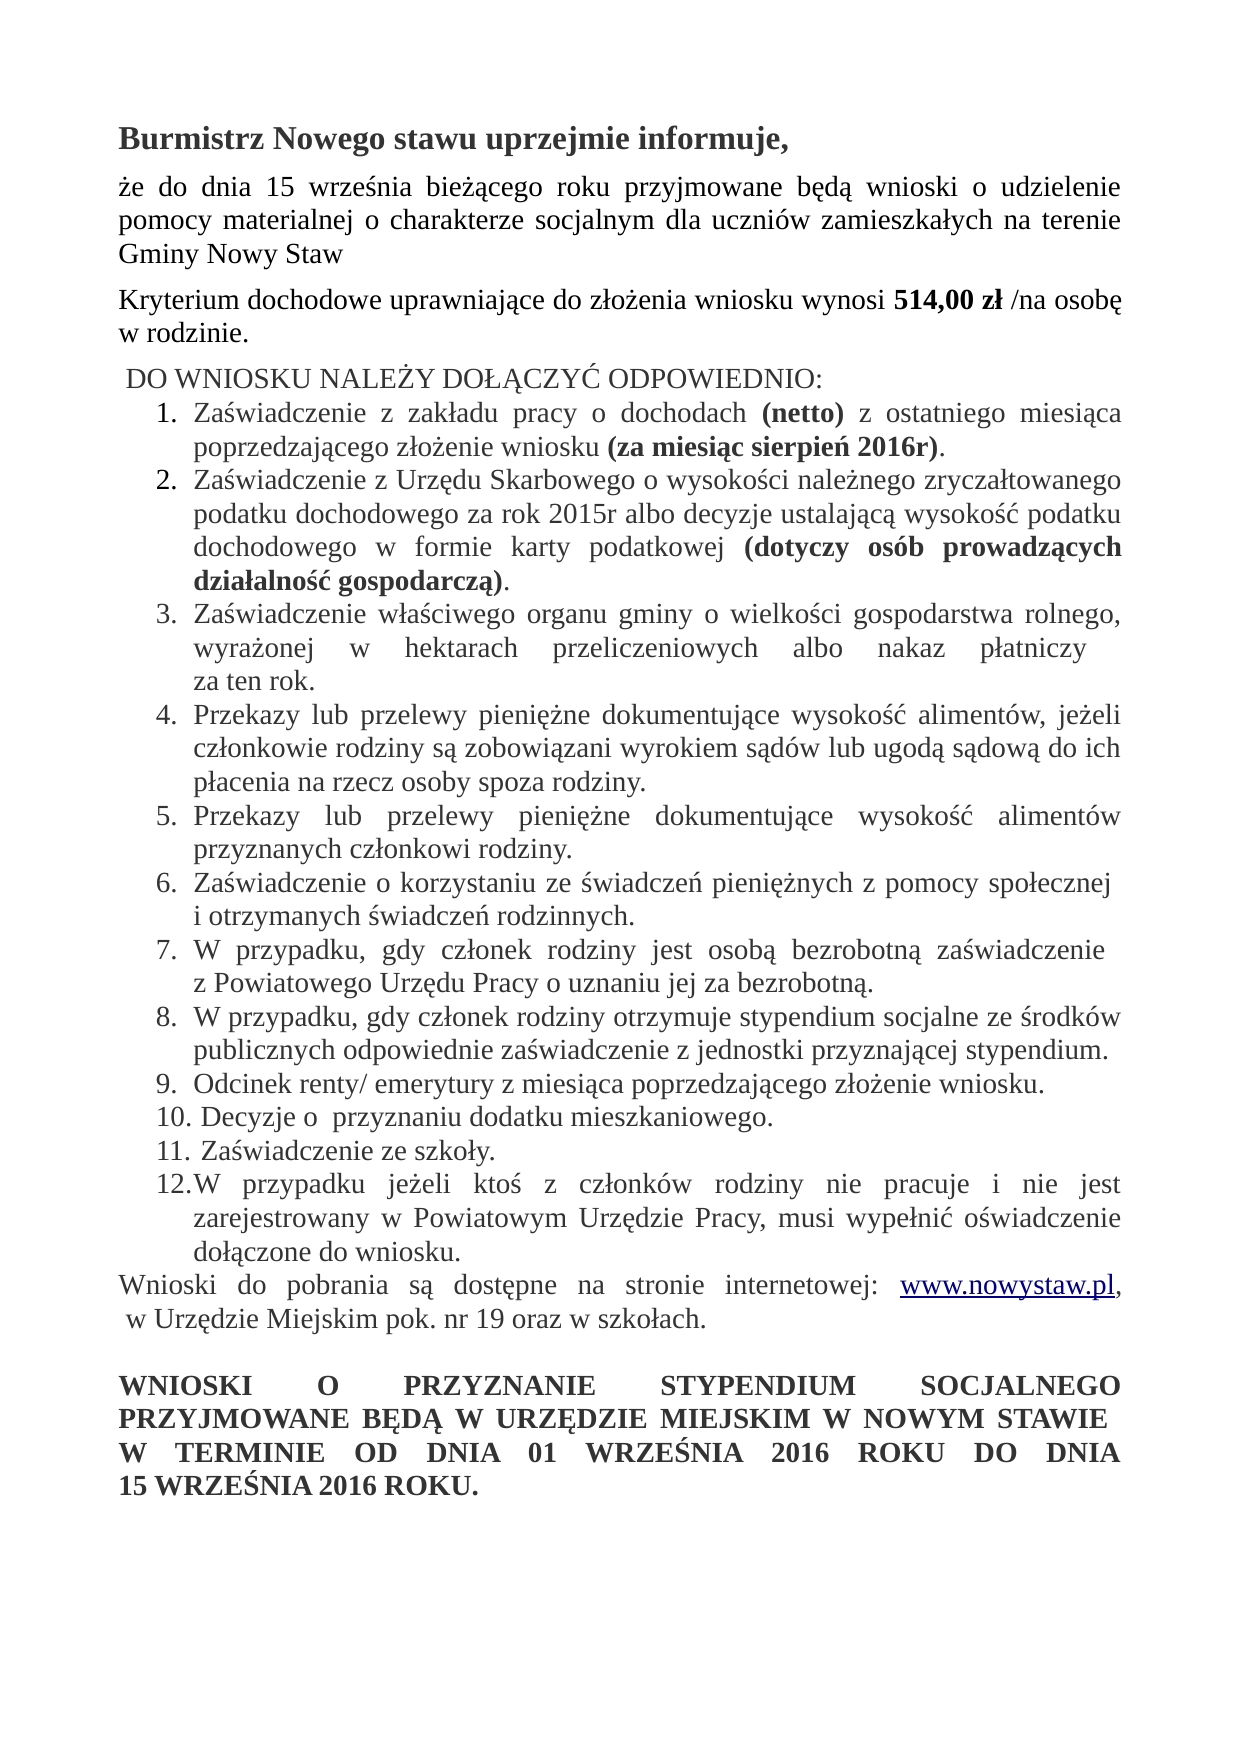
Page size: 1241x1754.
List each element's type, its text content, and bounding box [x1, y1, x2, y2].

list W przypadku, gdy członek rodziny otrzymuje stypendium socjalne ze środków publicznych odpowiednie zaświadczenie z jednostki przyznającej stypendium. [156, 999, 1122, 1066]
text DO WNIOSKU NALEŻY DOŁĄCZYĆ ODPOWIEDNIO: [118, 362, 1122, 395]
text że do dnia 15 września bieżącego roku przyjmowane będą wnioski o udzielenie pomocy materialnej o charakterze socjalnym dla uczniów zamieszkałych na terenie Gminy Nowy Staw [118, 169, 1122, 269]
list Decyzje o przyznaniu dodatku mieszkaniowego. [156, 1099, 1122, 1133]
list Zaświadczenie o korzystaniu ze świadczeń pieniężnych z pomocy społecznej i otrzymanych świadczeń rodzinnych. [156, 865, 1122, 932]
list Odcinek renty/ emerytury z miesiąca poprzedzającego złożenie wniosku. [156, 1066, 1122, 1099]
list Zaświadczenie z Urzędu Skarbowego o wysokości należnego zryczałtowanego podatku dochodowego za rok 2015r albo decyzje ustalającą wysokość podatku dochodowego w formie karty podatkowej (dotyczy osób prowadzących działalność gospodarczą). [156, 462, 1122, 596]
text Kryterium dochodowe uprawniające do złożenia wniosku wynosi 514,00 zł /na osobę w rodzinie. [118, 282, 1122, 349]
list W przypadku jeżeli ktoś z członków rodziny nie pracuje i nie jest zarejestrowany w Powiatowym Urzędzie Pracy, musi wypełnić oświadczenie dołączone do wniosku. [156, 1167, 1122, 1267]
list Zaświadczenie ze szkoły. [156, 1133, 1122, 1167]
list Zaświadczenie z zakładu pracy o dochodach (netto) z ostatniego miesiąca poprzedzającego złożenie wniosku (za miesiąc sierpień 2016r). [156, 395, 1122, 462]
list W przypadku, gdy członek rodziny jest osobą bezrobotną zaświadczenie z Powiatowego Urzędu Pracy o uznaniu jej za bezrobotną. [156, 932, 1122, 999]
text Burmistrz Nowego stawu uprzejmie informuje, [118, 118, 1122, 156]
text WNIOSKI O PRZYZNANIE STYPENDIUM SOCJALNEGO PRZYJMOWANE BĘDĄ W URZĘDZIE MIEJSKIM W NOWYM STAWIE W TERMINIE OD DNIA 01 WRZEŚNIA 2016 ROKU DO DNIA 15 WRZEŚNIA 2016 ROKU. [118, 1368, 1122, 1502]
list Zaświadczenie właściwego organu gminy o wielkości gospodarstwa rolnego, wyrażonej w hektarach przeliczeniowych albo nakaz płatniczy za ten rok. [156, 596, 1122, 697]
list Przekazy lub przelewy pieniężne dokumentujące wysokość alimentów, jeżeli członkowie rodziny są zobowiązani wyrokiem sądów lub ugodą sądową do ich płacenia na rzecz osoby spoza rodziny. [156, 697, 1122, 798]
text Wnioski do pobrania są dostępne na stronie internetowej: www.nowystaw.pl, w Urzędzie Miejskim pok. nr 19 oraz w szkołach. [118, 1267, 1122, 1334]
list Przekazy lub przelewy pieniężne dokumentujące wysokość alimentów przyznanych członkowi rodziny. [156, 798, 1122, 865]
